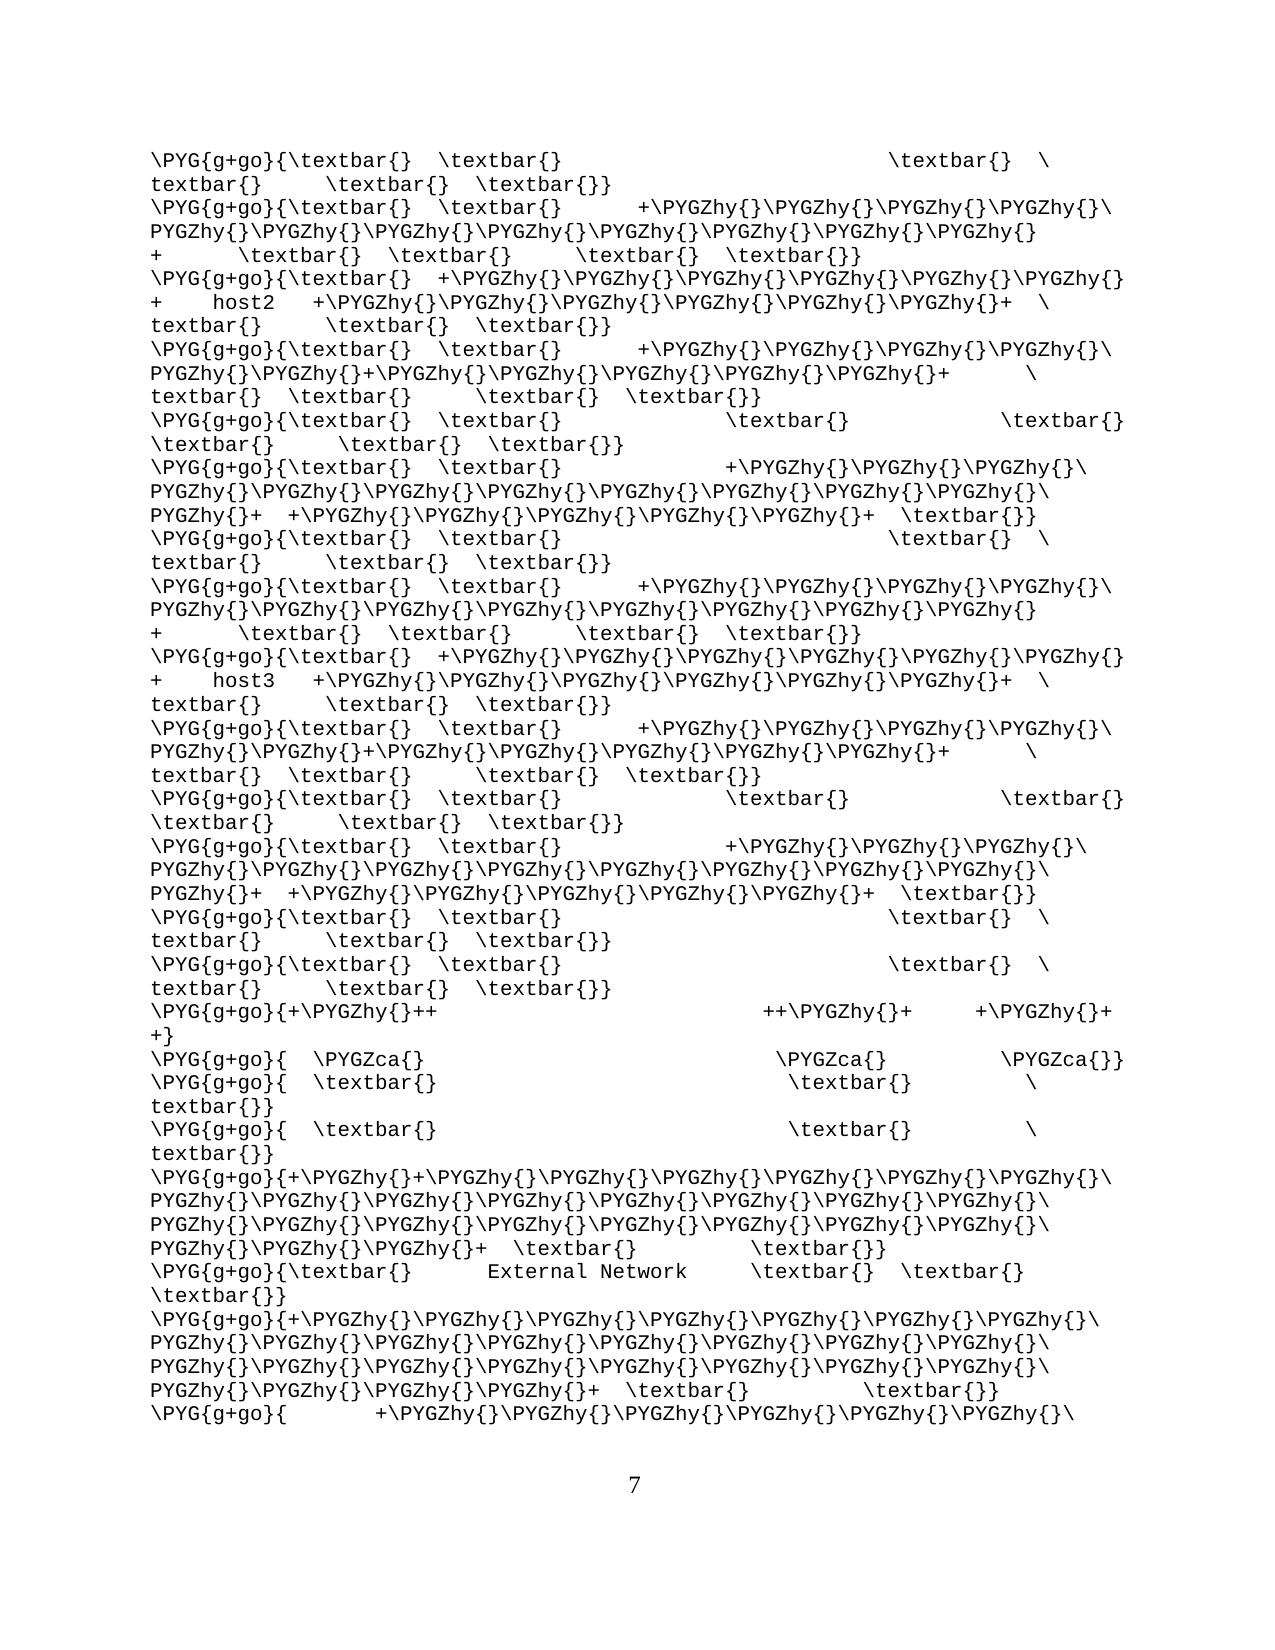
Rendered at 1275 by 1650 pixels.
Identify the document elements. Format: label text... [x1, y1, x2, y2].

text \PYG{g+go}{\textbar{} \textbar{} \textbar{} \textbar{} \textbar{} \textbar{} \textbar{}} [150, 410, 1125, 457]
text \PYG{g+go}{+\PYGZhy{}\PYGZhy{}\PYGZhy{}\PYGZhy{}\PYGZhy{}\PYGZhy{}\PYGZhy{}\PYGZhy{}\PYGZhy{}\PYGZhy{}\PYGZhy{}\PYGZhy{}\PYGZhy{}\PYGZhy{}\PYGZhy{}\PYGZhy{}\PYGZhy{}\PYGZhy{}\PYGZhy{}\PYGZhy{}\PYGZhy{}\PYGZhy{}\PYGZhy{}\PYGZhy{}\PYGZhy{}\PYGZhy{}\PYGZhy{}+ \textbar{} \textbar{}} [150, 1309, 1125, 1403]
text \PYG{g+go}{\textbar{} \textbar{} +\PYGZhy{}\PYGZhy{}\PYGZhy{}\PYGZhy{}\PYGZhy{}\PYGZhy{}\PYGZhy{}\PYGZhy{}\PYGZhy{}\PYGZhy{}\PYGZhy{}\PYGZhy{}+ \textbar{} \textbar{} \textbar{} \textbar{}} [150, 576, 1125, 647]
text \PYG{g+go}{ \textbar{} \textbar{} \textbar{}} [150, 1119, 1125, 1167]
text \PYG{g+go}{\textbar{} External Network \textbar{} \textbar{} \textbar{}} [150, 1261, 1125, 1309]
text \PYG{g+go}{+\PYGZhy{}+\PYGZhy{}\PYGZhy{}\PYGZhy{}\PYGZhy{}\PYGZhy{}\PYGZhy{}\PYGZhy{}\PYGZhy{}\PYGZhy{}\PYGZhy{}\PYGZhy{}\PYGZhy{}\PYGZhy{}\PYGZhy{}\PYGZhy{}\PYGZhy{}\PYGZhy{}\PYGZhy{}\PYGZhy{}\PYGZhy{}\PYGZhy{}\PYGZhy{}\PYGZhy{}\PYGZhy{}\PYGZhy{}+ \textbar{} \textbar{}} [150, 1167, 1125, 1261]
text \PYG{g+go}{\textbar{} \textbar{} \textbar{} \textbar{} \textbar{} \textbar{} \textbar{}} [150, 788, 1125, 836]
text \PYG{g+go}{+\PYGZhy{}++ ++\PYGZhy{}+ +\PYGZhy{}++} [150, 1001, 1125, 1048]
text \PYG{g+go}{\textbar{} \textbar{} \textbar{} \textbar{} \textbar{} \textbar{}} [150, 954, 1125, 1001]
text \PYG{g+go}{ \textbar{} \textbar{} \textbar{}} [150, 1072, 1125, 1119]
text \PYG{g+go}{\textbar{} \textbar{} \textbar{} \textbar{} \textbar{} \textbar{}} [150, 528, 1125, 576]
text \PYG{g+go}{\textbar{} \textbar{} \textbar{} \textbar{} \textbar{} \textbar{}} [150, 150, 1125, 197]
text \PYG{g+go}{ +\PYGZhy{}\PYGZhy{}\PYGZhy{}\PYGZhy{}\PYGZhy{}\PYGZhy{}\ [150, 1403, 1125, 1427]
text \PYG{g+go}{\textbar{} \textbar{} +\PYGZhy{}\PYGZhy{}\PYGZhy{}\PYGZhy{}\PYGZhy{}\PYGZhy{}\PYGZhy{}\PYGZhy{}\PYGZhy{}\PYGZhy{}\PYGZhy{}\PYGZhy{}+ +\PYGZhy{}\PYGZhy{}\PYGZhy{}\PYGZhy{}\PYGZhy{}+ \textbar{}} [150, 457, 1125, 528]
text \PYG{g+go}{\textbar{} \textbar{} +\PYGZhy{}\PYGZhy{}\PYGZhy{}\PYGZhy{}\PYGZhy{}\PYGZhy{}\PYGZhy{}\PYGZhy{}\PYGZhy{}\PYGZhy{}\PYGZhy{}\PYGZhy{}+ +\PYGZhy{}\PYGZhy{}\PYGZhy{}\PYGZhy{}\PYGZhy{}+ \textbar{}} [150, 836, 1125, 907]
text \PYG{g+go}{\textbar{} \textbar{} +\PYGZhy{}\PYGZhy{}\PYGZhy{}\PYGZhy{}\PYGZhy{}\PYGZhy{}+\PYGZhy{}\PYGZhy{}\PYGZhy{}\PYGZhy{}\PYGZhy{}+ \textbar{} \textbar{} \textbar{} \textbar{}} [150, 339, 1125, 410]
text \PYG{g+go}{\textbar{} +\PYGZhy{}\PYGZhy{}\PYGZhy{}\PYGZhy{}\PYGZhy{}\PYGZhy{}+ host2 +\PYGZhy{}\PYGZhy{}\PYGZhy{}\PYGZhy{}\PYGZhy{}\PYGZhy{}+ \textbar{} \textbar{} \textbar{}} [150, 268, 1125, 339]
text \PYG{g+go}{ \PYGZca{} \PYGZca{} \PYGZca{}} [150, 1048, 1125, 1072]
text \PYG{g+go}{\textbar{} \textbar{} +\PYGZhy{}\PYGZhy{}\PYGZhy{}\PYGZhy{}\PYGZhy{}\PYGZhy{}+\PYGZhy{}\PYGZhy{}\PYGZhy{}\PYGZhy{}\PYGZhy{}+ \textbar{} \textbar{} \textbar{} \textbar{}} [150, 717, 1125, 788]
text \PYG{g+go}{\textbar{} \textbar{} \textbar{} \textbar{} \textbar{} \textbar{}} [150, 907, 1125, 954]
text \PYG{g+go}{\textbar{} +\PYGZhy{}\PYGZhy{}\PYGZhy{}\PYGZhy{}\PYGZhy{}\PYGZhy{}+ host3 +\PYGZhy{}\PYGZhy{}\PYGZhy{}\PYGZhy{}\PYGZhy{}\PYGZhy{}+ \textbar{} \textbar{} \textbar{}} [150, 647, 1125, 717]
text \PYG{g+go}{\textbar{} \textbar{} +\PYGZhy{}\PYGZhy{}\PYGZhy{}\PYGZhy{}\PYGZhy{}\PYGZhy{}\PYGZhy{}\PYGZhy{}\PYGZhy{}\PYGZhy{}\PYGZhy{}\PYGZhy{}+ \textbar{} \textbar{} \textbar{} \textbar{}} [150, 197, 1125, 268]
